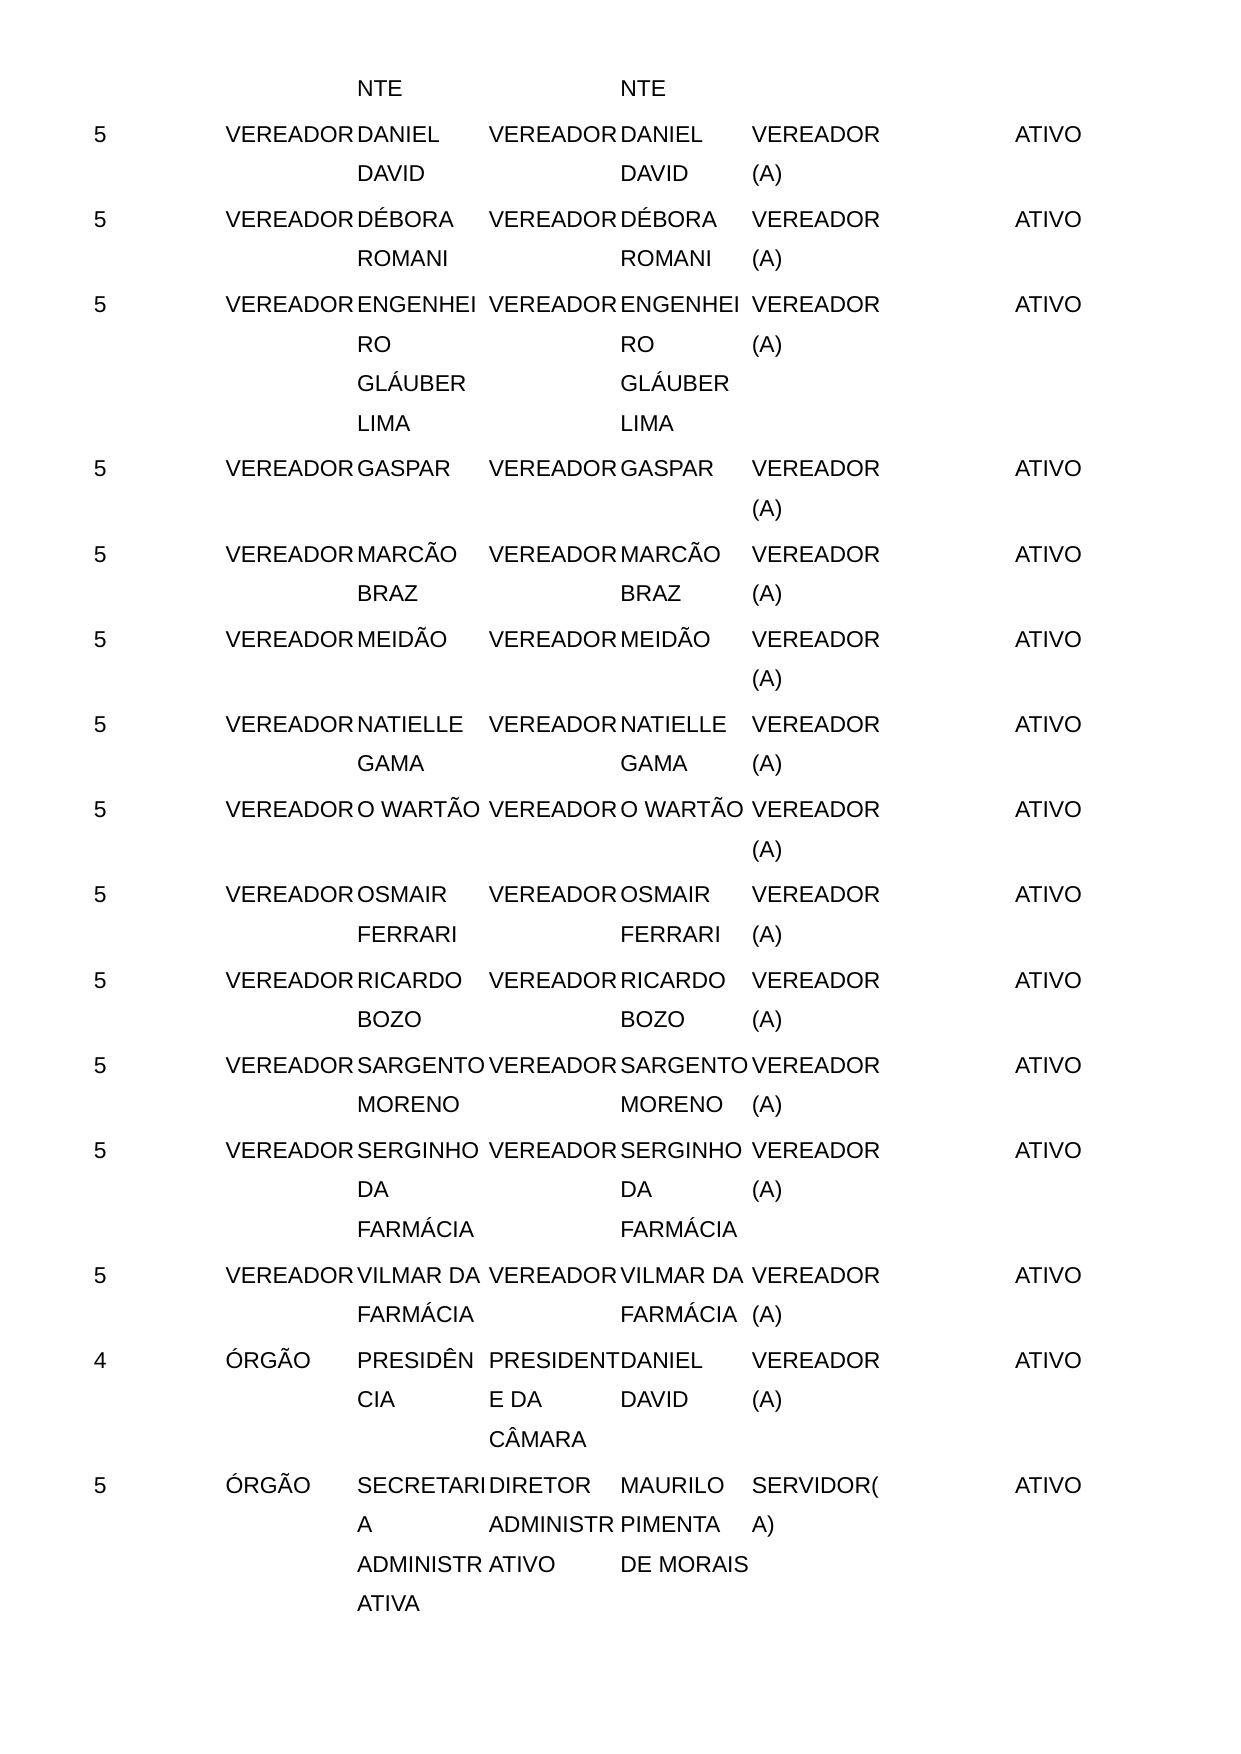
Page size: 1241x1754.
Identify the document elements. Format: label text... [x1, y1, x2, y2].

table_cell VEREADOR [225, 541, 357, 626]
table_cell [883, 121, 1015, 206]
table_cell VEREADOR(A) [752, 291, 883, 455]
table_cell [883, 206, 1015, 291]
table_cell MEIDÃO [357, 626, 488, 711]
table_cell 5 [94, 711, 225, 796]
table_cell VEREADOR(A) [752, 1052, 883, 1137]
table_cell 5 [94, 291, 225, 455]
table_cell ATIVO [1015, 1052, 1146, 1137]
table_cell VEREADOR [225, 626, 357, 711]
table_cell NTE [620, 75, 752, 121]
table_cell SERVIDOR(A) [752, 1472, 883, 1636]
table_cell VEREADOR(A) [752, 796, 883, 881]
table_cell VEREADOR [489, 967, 620, 1052]
table_cell DÉBORA ROMANI [357, 206, 488, 291]
table_cell 5 [94, 206, 225, 291]
table_cell DANIEL DAVID [357, 121, 488, 206]
table_cell 5 [94, 1137, 225, 1262]
table_cell DÉBORA ROMANI [620, 206, 752, 291]
table_cell VILMAR DA FARMÁCIA [620, 1262, 752, 1347]
table_cell SERGINHO DA FARMÁCIA [620, 1137, 752, 1262]
table_cell VEREADOR(A) [752, 626, 883, 711]
table_cell GASPAR [357, 455, 488, 541]
table_cell PRESIDÊNCIA [357, 1347, 488, 1472]
table_cell 5 [94, 967, 225, 1052]
table_cell ATIVO [1015, 967, 1146, 1052]
table_cell [883, 1472, 1015, 1636]
table_cell ATIVO [1015, 541, 1146, 626]
table_cell [1015, 75, 1146, 121]
table_cell 5 [94, 626, 225, 711]
table_cell VEREADOR(A) [752, 541, 883, 626]
table_cell SARGENTO MORENO [620, 1052, 752, 1137]
table_cell VEREADOR(A) [752, 881, 883, 967]
table_cell VEREADOR [225, 291, 357, 455]
table_cell NATIELLE GAMA [357, 711, 488, 796]
table_cell VEREADOR(A) [752, 121, 883, 206]
table_cell SARGENTO MORENO [357, 1052, 488, 1137]
table_cell NATIELLE GAMA [620, 711, 752, 796]
table_cell [883, 967, 1015, 1052]
table_cell [883, 455, 1015, 541]
table_cell [225, 75, 357, 121]
table_cell 5 [94, 1052, 225, 1137]
table_cell O WARTÃO [357, 796, 488, 881]
table_cell VEREADOR [225, 967, 357, 1052]
table_cell VEREADOR [489, 121, 620, 206]
table_cell ATIVO [1015, 206, 1146, 291]
table_cell ÓRGÃO [225, 1472, 357, 1636]
table_cell 5 [94, 541, 225, 626]
table_cell ENGENHEIRO GLÁUBER LIMA [357, 291, 488, 455]
table_cell [883, 711, 1015, 796]
table_cell ATIVO [1015, 1137, 1146, 1262]
table_cell RICARDO BOZO [620, 967, 752, 1052]
table_cell [883, 1262, 1015, 1347]
table_cell VEREADOR [489, 1137, 620, 1262]
table_cell VEREADOR [489, 455, 620, 541]
table_cell [883, 541, 1015, 626]
table_cell VEREADOR [489, 206, 620, 291]
table_cell VEREADOR [225, 455, 357, 541]
table_cell VEREADOR(A) [752, 967, 883, 1052]
table_cell [883, 1347, 1015, 1472]
table_cell 4 [94, 1347, 225, 1472]
table_cell ATIVO [1015, 711, 1146, 796]
table_cell O WARTÃO [620, 796, 752, 881]
table_cell DIRETOR ADMINISTRATIVO [489, 1472, 620, 1636]
table_cell OSMAIR FERRARI [620, 881, 752, 967]
table_cell [883, 881, 1015, 967]
table_cell VEREADOR [489, 711, 620, 796]
table_cell VEREADOR(A) [752, 1347, 883, 1472]
table_cell VEREADOR [489, 291, 620, 455]
table_cell ENGENHEIRO GLÁUBER LIMA [620, 291, 752, 455]
table_cell SERGINHO DA FARMÁCIA [357, 1137, 488, 1262]
table_cell VEREADOR [489, 1262, 620, 1347]
table_cell VEREADOR [225, 881, 357, 967]
table_cell [883, 1137, 1015, 1262]
table_cell VEREADOR [225, 711, 357, 796]
table_cell DANIEL DAVID [620, 121, 752, 206]
table_cell VEREADOR(A) [752, 455, 883, 541]
table_cell [883, 1052, 1015, 1137]
table_cell VEREADOR [225, 1262, 357, 1347]
table_cell [883, 75, 1015, 121]
table_cell MARCÃO BRAZ [357, 541, 488, 626]
table_cell OSMAIR FERRARI [357, 881, 488, 967]
table_cell ATIVO [1015, 626, 1146, 711]
table_cell VEREADOR [489, 881, 620, 967]
table_cell VEREADOR [489, 541, 620, 626]
table_cell 5 [94, 1472, 225, 1636]
table_cell VEREADOR(A) [752, 711, 883, 796]
table_cell 5 [94, 121, 225, 206]
table_cell MAURILO PIMENTA DE MORAIS [620, 1472, 752, 1636]
table_cell [883, 626, 1015, 711]
table_cell 5 [94, 1262, 225, 1347]
table_cell VEREADOR(A) [752, 1262, 883, 1347]
table_cell [489, 75, 620, 121]
table_cell VEREADOR [225, 121, 357, 206]
table_cell RICARDO BOZO [357, 967, 488, 1052]
table_cell ATIVO [1015, 121, 1146, 206]
table_cell ATIVO [1015, 1472, 1146, 1636]
table_cell VEREADOR(A) [752, 1137, 883, 1262]
table_cell [883, 796, 1015, 881]
table_cell VEREADOR [225, 796, 357, 881]
table_cell PRESIDENTE DA CÂMARA [489, 1347, 620, 1472]
table_cell DANIEL DAVID [620, 1347, 752, 1472]
table_cell VEREADOR [489, 626, 620, 711]
table_cell NTE [357, 75, 488, 121]
table_cell ATIVO [1015, 881, 1146, 967]
table_cell ATIVO [1015, 291, 1146, 455]
table_cell VEREADOR [225, 206, 357, 291]
table_cell ATIVO [1015, 455, 1146, 541]
table_cell VEREADOR(A) [752, 206, 883, 291]
table_cell [883, 291, 1015, 455]
table_cell MARCÃO BRAZ [620, 541, 752, 626]
table_cell GASPAR [620, 455, 752, 541]
table_cell 5 [94, 881, 225, 967]
table_cell 5 [94, 455, 225, 541]
table_cell VILMAR DA FARMÁCIA [357, 1262, 488, 1347]
table_cell [94, 75, 225, 121]
table_cell VEREADOR [225, 1052, 357, 1137]
table_cell MEIDÃO [620, 626, 752, 711]
table_cell VEREADOR [225, 1137, 357, 1262]
table_cell [752, 75, 883, 121]
table_cell VEREADOR [489, 1052, 620, 1137]
table_cell ATIVO [1015, 1347, 1146, 1472]
table_cell 5 [94, 796, 225, 881]
table_cell ATIVO [1015, 1262, 1146, 1347]
table_cell SECRETARIA ADMINISTRATIVA [357, 1472, 488, 1636]
table_cell VEREADOR [489, 796, 620, 881]
table_cell ATIVO [1015, 796, 1146, 881]
table_cell ÓRGÃO [225, 1347, 357, 1472]
